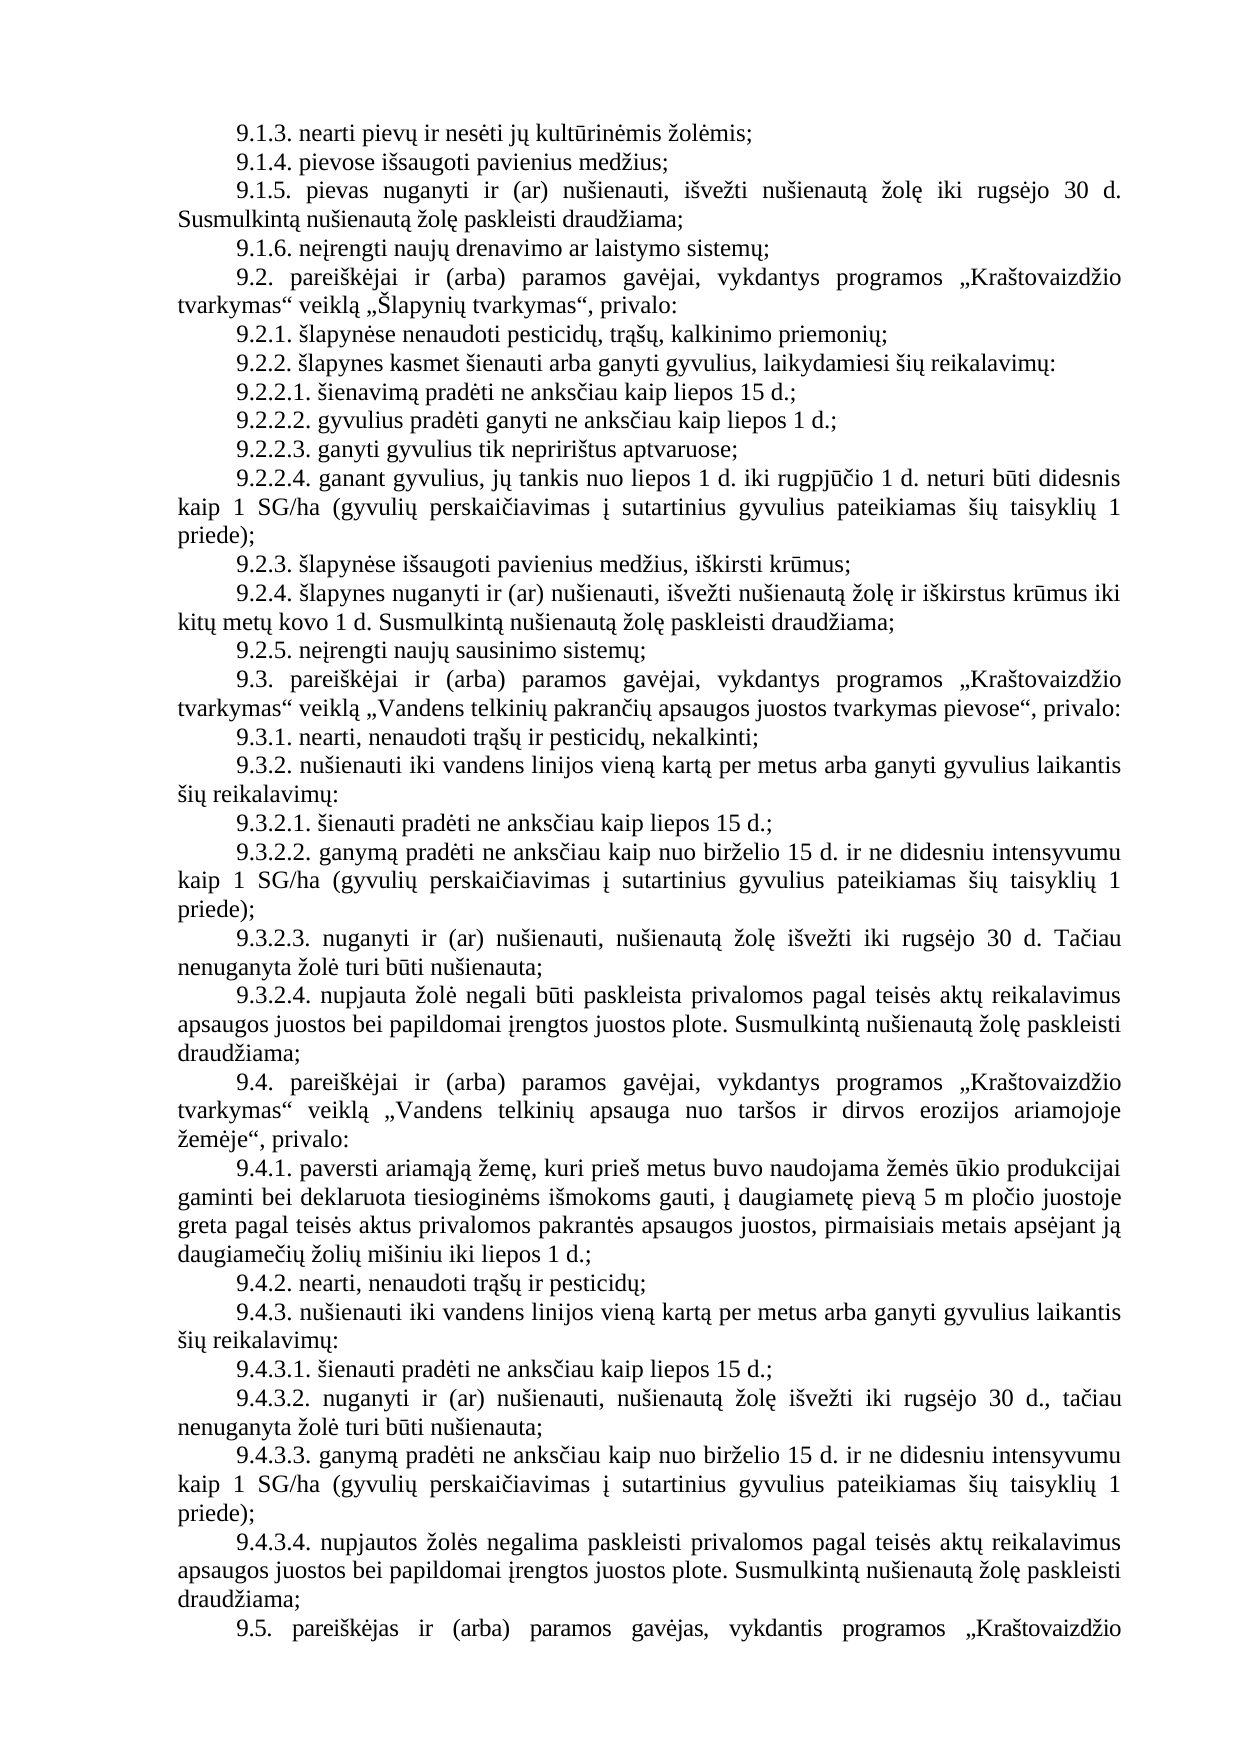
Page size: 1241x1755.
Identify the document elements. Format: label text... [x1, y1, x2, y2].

text 9.1.3. nearti pievų ir nesėti jų kultūrinėmis žolėmis; [177, 118, 1122, 147]
text 9.4.3.1. šienauti pradėti ne anksčiau kaip liepos 15 d.; [177, 1354, 1122, 1383]
text 9.3.2.4. nupjauta žolė negali būti paskleista privalomos pagal teisės aktų reikalavimus apsaugos juostos bei papildomai įrengtos juostos plote. Susmulkintą nušienautą žolę paskleisti draudžiama; [177, 981, 1122, 1067]
text 9.2.2.2. gyvulius pradėti ganyti ne anksčiau kaip liepos 1 d.; [177, 406, 1122, 434]
text 9.2.2. šlapynes kasmet šienauti arba ganyti gyvulius, laikydamiesi šių reikalavimų: [177, 348, 1122, 377]
text 9.3.2.1. šienauti pradėti ne anksčiau kaip liepos 15 d.; [177, 808, 1122, 837]
text 9.2.2.1. šienavimą pradėti ne anksčiau kaip liepos 15 d.; [177, 377, 1122, 406]
text 9.2.3. šlapynėse išsaugoti pavienius medžius, iškirsti krūmus; [177, 549, 1122, 578]
text 9.2.4. šlapynes nuganyti ir (ar) nušienauti, išvežti nušienautą žolę ir iškirstus krūmus iki kitų metų kovo 1 d. Susmulkintą nušienautą žolę paskleisti draudžiama; [177, 578, 1122, 636]
text 9.2.2.4. ganant gyvulius, jų tankis nuo liepos 1 d. iki rugpjūčio 1 d. neturi būti didesnis kaip 1 SG/ha (gyvulių perskaičiavimas į sutartinius gyvulius pateikiamas šių taisyklių 1 priede); [177, 463, 1122, 549]
text 9.2.1. šlapynėse nenaudoti pesticidų, trąšų, kalkinimo priemonių; [177, 319, 1122, 348]
text 9.4.3.2. nuganyti ir (ar) nušienauti, nušienautą žolę išvežti iki rugsėjo 30 d., tačiau nenuganyta žolė turi būti nušienauta; [177, 1383, 1122, 1441]
text 9.3.2.2. ganymą pradėti ne anksčiau kaip nuo birželio 15 d. ir ne didesniu intensyvumu kaip 1 SG/ha (gyvulių perskaičiavimas į sutartinius gyvulius pateikiamas šių taisyklių 1 priede); [177, 837, 1122, 923]
text 9.4.1. paversti ariamąją žemę, kuri prieš metus buvo naudojama žemės ūkio produkcijai gaminti bei deklaruota tiesioginėms išmokoms gauti, į daugiametę pievą 5 m pločio juostoje greta pagal teisės aktus privalomos pakrantės apsaugos juostos, pirmaisiais metais apsėjant ją daugiamečių žolių mišiniu iki liepos 1 d.; [177, 1153, 1122, 1268]
text 9.4.3.3. ganymą pradėti ne anksčiau kaip nuo birželio 15 d. ir ne didesniu intensyvumu kaip 1 SG/ha (gyvulių perskaičiavimas į sutartinius gyvulius pateikiamas šių taisyklių 1 priede); [177, 1441, 1122, 1527]
text 9.1.4. pievose išsaugoti pavienius medžius; [177, 147, 1122, 176]
text 9.3.1. nearti, nenaudoti trąšų ir pesticidų, nekalkinti; [177, 722, 1122, 751]
text 9.3. pareiškėjai ir (arba) paramos gavėjai, vykdantys programos „Kraštovaizdžio tvarkymas“ veiklą „Vandens telkinių pakrančių apsaugos juostos tvarkymas pievose“, privalo: [177, 664, 1122, 722]
text 9.1.6. neįrengti naujų drenavimo ar laistymo sistemų; [177, 233, 1122, 262]
text 9.4.3.4. nupjautos žolės negalima paskleisti privalomos pagal teisės aktų reikalavimus apsaugos juostos bei papildomai įrengtos juostos plote. Susmulkintą nušienautą žolę paskleisti draudžiama; [177, 1527, 1122, 1613]
text 9.4.2. nearti, nenaudoti trąšų ir pesticidų; [177, 1268, 1122, 1297]
text 9.4. pareiškėjai ir (arba) paramos gavėjai, vykdantys programos „Kraštovaizdžio tvarkymas“ veiklą „Vandens telkinių apsauga nuo taršos ir dirvos erozijos ariamojoje žemėje“, privalo: [177, 1067, 1122, 1153]
text 9.5. pareiškėjas ir (arba) paramos gavėjas, vykdantis programos „Kraštovaizdžio [177, 1613, 1122, 1642]
text 9.3.2. nušienauti iki vandens linijos vieną kartą per metus arba ganyti gyvulius laikantis šių reikalavimų: [177, 751, 1122, 808]
text 9.4.3. nušienauti iki vandens linijos vieną kartą per metus arba ganyti gyvulius laikantis šių reikalavimų: [177, 1297, 1122, 1354]
text 9.1.5. pievas nuganyti ir (ar) nušienauti, išvežti nušienautą žolę iki rugsėjo 30 d. Susmulkintą nušienautą žolę paskleisti draudžiama; [177, 176, 1122, 233]
text 9.2.2.3. ganyti gyvulius tik nepririštus aptvaruose; [177, 434, 1122, 463]
text 9.3.2.3. nuganyti ir (ar) nušienauti, nušienautą žolę išvežti iki rugsėjo 30 d. Tačiau nenuganyta žolė turi būti nušienauta; [177, 923, 1122, 981]
text 9.2.5. neįrengti naujų sausinimo sistemų; [177, 636, 1122, 664]
text 9.2. pareiškėjai ir (arba) paramos gavėjai, vykdantys programos „Kraštovaizdžio tvarkymas“ veiklą „Šlapynių tvarkymas“, privalo: [177, 262, 1122, 319]
